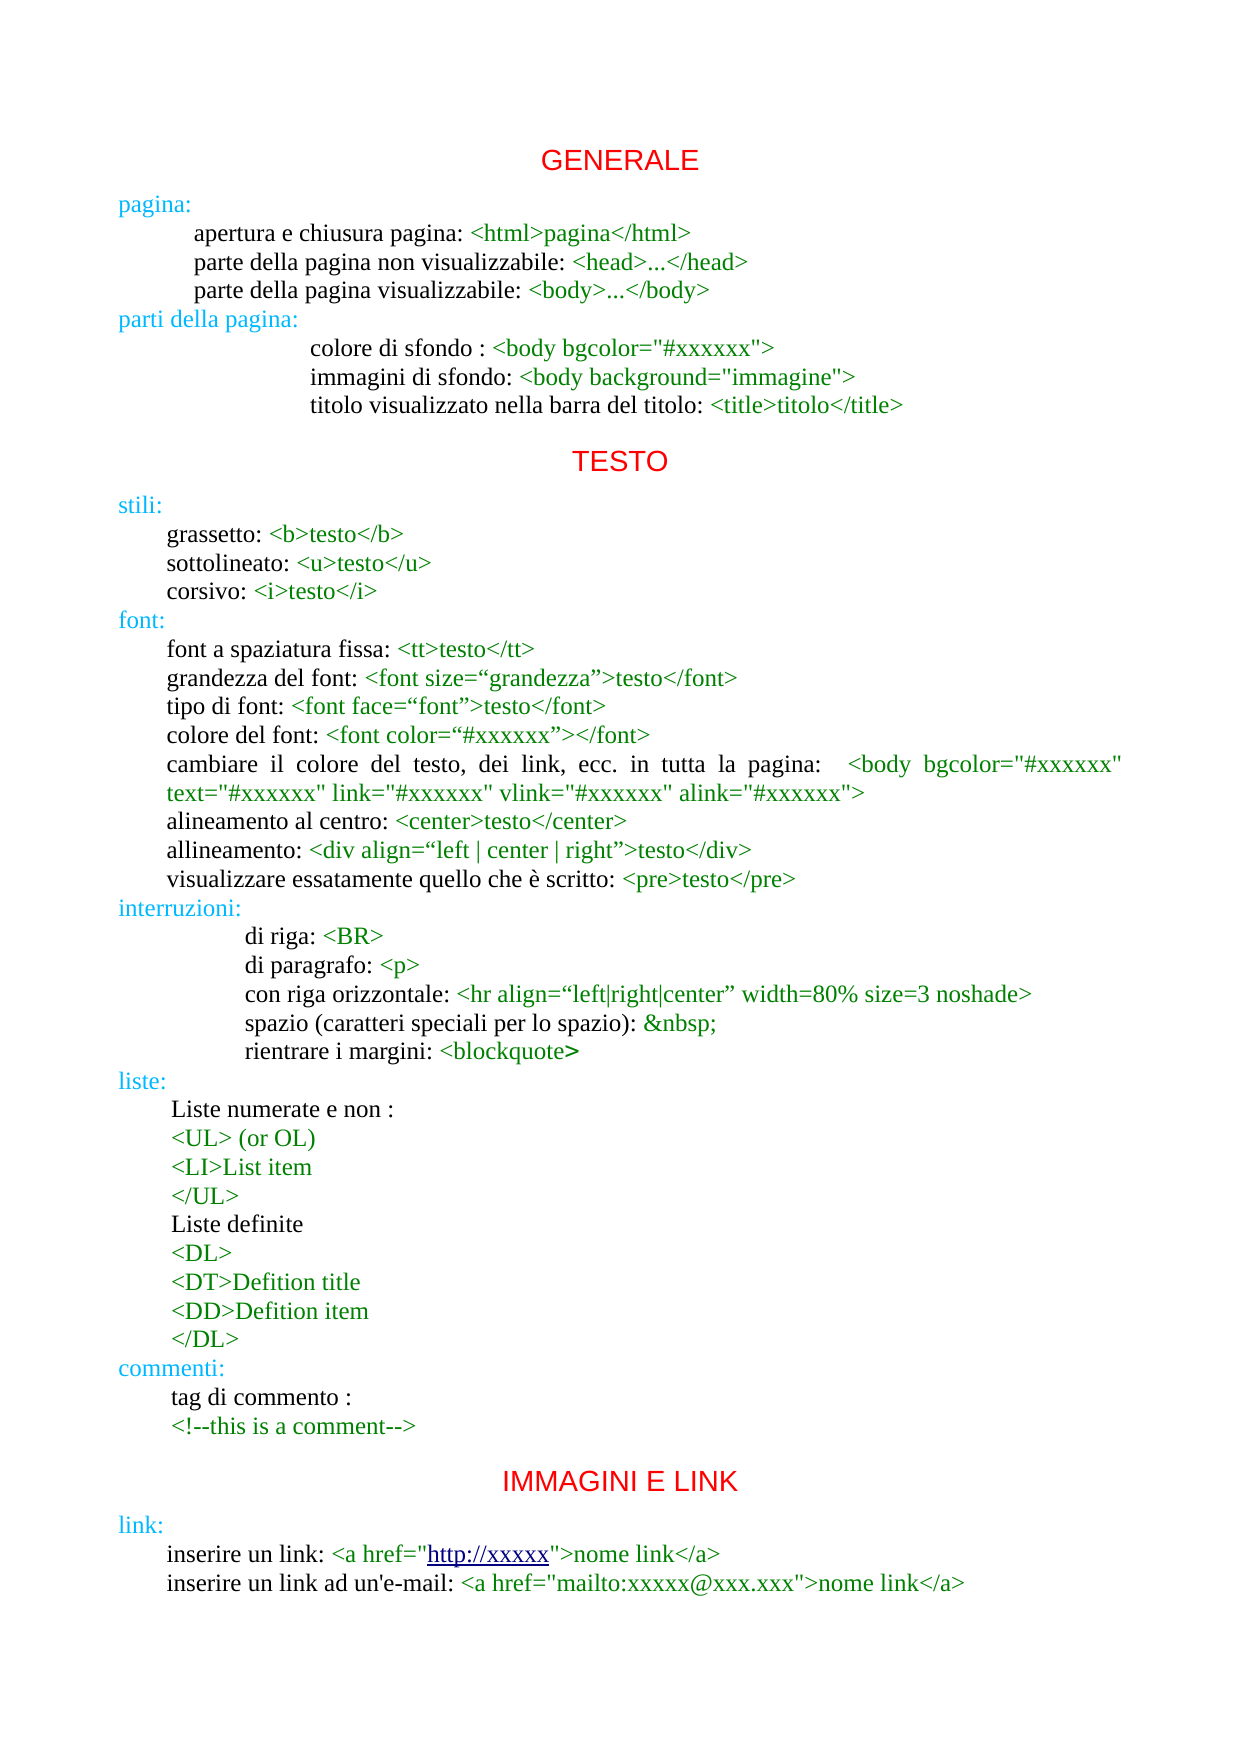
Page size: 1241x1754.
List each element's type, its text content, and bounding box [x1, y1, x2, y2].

text inserire un link ad un'e-mail: <a href="mailto:xxxxx@xxx.xxx">nome link</a> [166, 1568, 1122, 1597]
text di riga: <BR> [244, 921, 1122, 950]
text interruzioni: [118, 893, 1122, 921]
text visualizzare essatamente quello che è scritto: <pre>testo</pre> [166, 864, 1122, 893]
text Liste definite [171, 1209, 1122, 1238]
text cambiare il colore del testo, dei link, ecc. in tutta la pagina: <body bgcolor="#xxxxxx" text="#xxxxxx" link="#xxxxxx" vlink="#xxxxxx" alink="#xxxxxx"> [166, 749, 1122, 806]
text alineamento al centro: <center>testo</center> [166, 806, 1122, 835]
text inserire un link: <a href="http://xxxxx">nome link</a> [166, 1539, 1122, 1568]
text parte della pagina visualizzabile: <body>...</body> [193, 275, 1122, 304]
text <DD>Defition item [171, 1296, 1122, 1324]
text rientrare i margini: <blockquote> [244, 1036, 1122, 1066]
subtitle TESTO [118, 444, 1122, 478]
text spazio (caratteri speciali per lo spazio): &nbsp; [244, 1008, 1122, 1036]
text parte della pagina non visualizzabile: <head>...</head> [193, 247, 1122, 275]
text stili: [118, 490, 1122, 519]
text font a spaziatura fissa: <tt>testo</tt> [166, 634, 1122, 663]
text allineamento: <div align=“left | center | right”>testo</div> [166, 835, 1122, 864]
text grassetto: <b>testo</b> [166, 519, 1122, 548]
text sottolineato: <u>testo</u> [166, 548, 1122, 576]
text colore di sfondo : <body bgcolor="#xxxxxx"> [310, 333, 1122, 362]
text font: [118, 605, 1122, 634]
text </DL> [171, 1324, 1122, 1353]
text parti della pagina: [118, 304, 1122, 333]
text colore del font: <font color=“#xxxxxx”></font> [166, 720, 1122, 749]
text tipo di font: <font face=“font”>testo</font> [166, 691, 1122, 720]
text tag di commento : [171, 1382, 1122, 1411]
text <DT>Defition title [171, 1267, 1122, 1296]
text <LI>List item [171, 1152, 1122, 1181]
subtitle IMMAGINI E LINK [118, 1464, 1122, 1498]
text commenti: [118, 1353, 1122, 1382]
text immagini di sfondo: <body background="immagine"> [310, 362, 1122, 390]
subtitle GENERALE [118, 143, 1122, 177]
text corsivo: <i>testo</i> [166, 576, 1122, 605]
text </UL> [171, 1181, 1122, 1209]
text <UL> (or OL) [171, 1123, 1122, 1152]
text link: [118, 1511, 1122, 1539]
text di paragrafo: <p> [244, 950, 1122, 979]
text liste: [118, 1066, 1122, 1094]
text Liste numerate e non : [171, 1094, 1122, 1123]
text <DL> [171, 1238, 1122, 1267]
text apertura e chiusura pagina: <html>pagina</html> [193, 218, 1122, 247]
text grandezza del font: <font size=“grandezza”>testo</font> [166, 663, 1122, 691]
text <!--this is a comment--> [171, 1411, 1122, 1439]
text pagina: [118, 189, 1122, 218]
text con riga orizzontale: <hr align=“left|right|center” width=80% size=3 noshade> [244, 979, 1122, 1008]
text titolo visualizzato nella barra del titolo: <title>titolo</title> [310, 390, 1122, 419]
